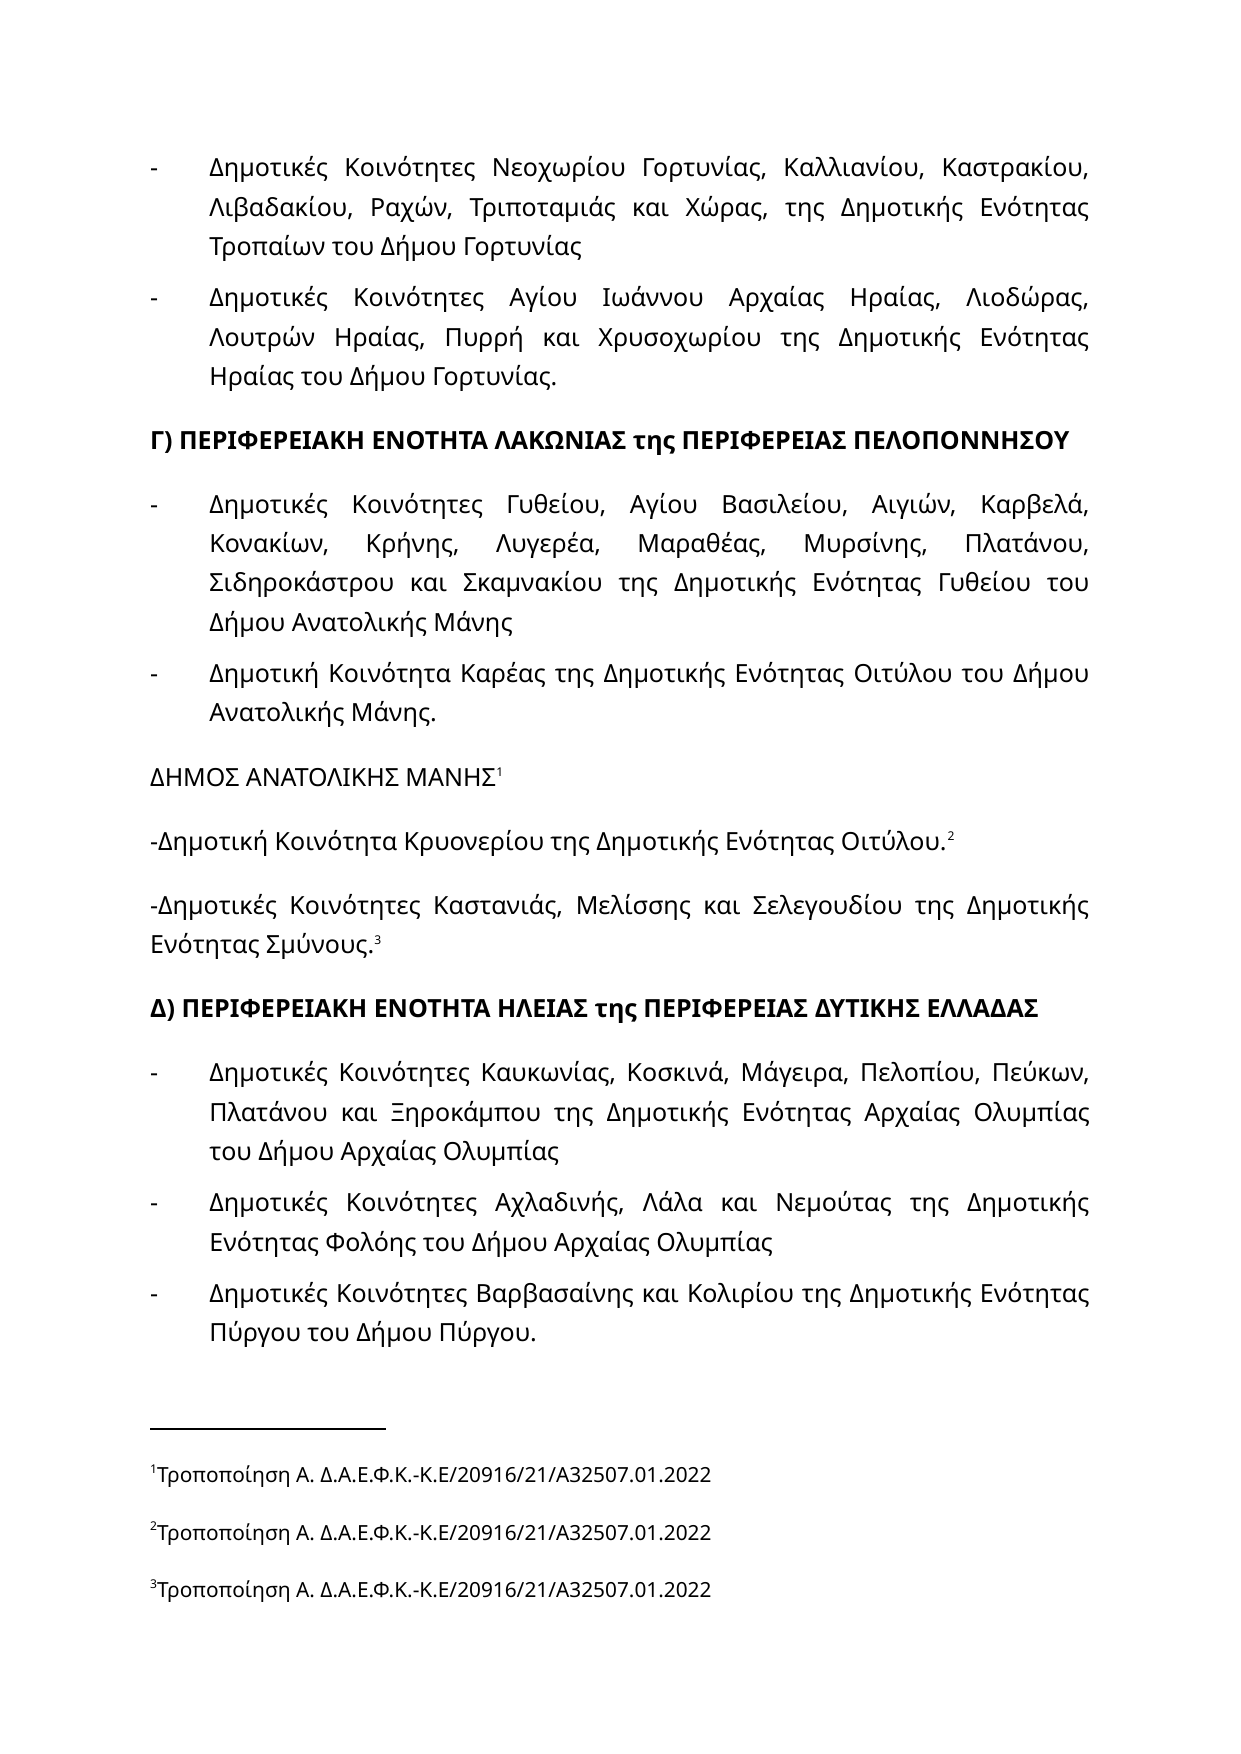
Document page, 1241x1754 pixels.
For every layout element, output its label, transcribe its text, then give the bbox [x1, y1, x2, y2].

text -Δημοτικές Κοινότητες Καστανιάς, Μελίσσης και Σελεγουδίου της Δημοτικής Ενότητας Σμύνους. [150, 887, 1090, 961]
list - Δημοτικές Κοινότητες Βαρβασαίνης και Κολιρίου της Δημοτικής Ενότητας Πύργου του Δήμου Πύργου. [150, 1276, 1090, 1349]
list - Δημοτικές Κοινότητες Καυκωνίας, Κοσκινά, Μάγειρα, Πελοπίου, Πεύκων, Πλατάνου και Ξηροκάμπου της Δημοτικής Ενότητας Αρχαίας Ολυμπίας του Δήμου Αρχαίας Ολυμπίας [150, 1055, 1090, 1167]
text Τροποποίηση A. Δ.Α.Ε.Φ.Κ.-Κ.Ε/20916/21/Α32507.01.2022 [150, 1460, 1090, 1489]
text ΔΗΜΟΣ ΑΝΑΤΟΛΙΚΗΣ ΜΑΝΗΣ [150, 759, 1090, 793]
list - Δημοτικές Κοινότητες Αχλαδινής, Λάλα και Νεμούτας της Δημοτικής Ενότητας Φολόης του Δήμου Αρχαίας Ολυμπίας [150, 1185, 1090, 1258]
text -Δημοτική Κοινότητα Κρυονερίου της Δημοτικής Ενότητας Οιτύλου. [150, 823, 1090, 857]
list - Δημοτικές Κοινότητες Γυθείου, Αγίου Βασιλείου, Αιγιών, Καρβελά, Κονακίων, Κρήνης, Λυγερέα, Μαραθέας, Μυρσίνης, Πλατάνου, Σιδηροκάστρου και Σκαμνακίου της Δημοτικής Ενότητας Γυθείου του Δήμου Ανατολικής Μάνης [150, 487, 1090, 638]
text Τροποποίηση A. Δ.Α.Ε.Φ.Κ.-Κ.Ε/20916/21/Α32507.01.2022 [150, 1518, 1090, 1546]
list - Δημοτική Κοινότητα Καρέας της Δημοτικής Ενότητας Οιτύλου του Δήμου Ανατολικής Μάνης. [150, 656, 1090, 729]
text Δ) ΠΕΡΙΦΕΡΕΙΑΚΗ ΕΝΟΤΗΤΑ ΗΛΕΙΑΣ της ΠΕΡΙΦΕΡΕΙΑΣ ΔΥΤΙΚΗΣ ΕΛΛΑΔΑΣ [150, 991, 1090, 1025]
text Γ) ΠΕΡΙΦΕΡΕΙΑΚΗ ΕΝΟΤΗΤΑ ΛΑΚΩΝΙΑΣ της ΠΕΡΙΦΕΡΕΙΑΣ ΠΕΛΟΠΟΝΝΗΣΟΥ [150, 422, 1090, 457]
text Τροποποίηση A. Δ.Α.Ε.Φ.Κ.-Κ.Ε/20916/21/Α32507.01.2022 [150, 1576, 1090, 1604]
list - Δημοτικές Κοινότητες Αγίου Ιωάννου Αρχαίας Ηραίας, Λιοδώρας, Λουτρών Ηραίας, Πυρρή και Χρυσοχωρίου της Δημοτικής Ενότητας Ηραίας του Δήμου Γορτυνίας. [150, 280, 1090, 392]
list - Δημοτικές Κοινότητες Νεοχωρίου Γορτυνίας, Καλλιανίου, Καστρακίου, Λιβαδακίου, Ραχών, Τριποταμιάς και Χώρας, της Δημοτικής Ενότητας Τροπαίων του Δήμου Γορτυνίας [150, 150, 1090, 262]
